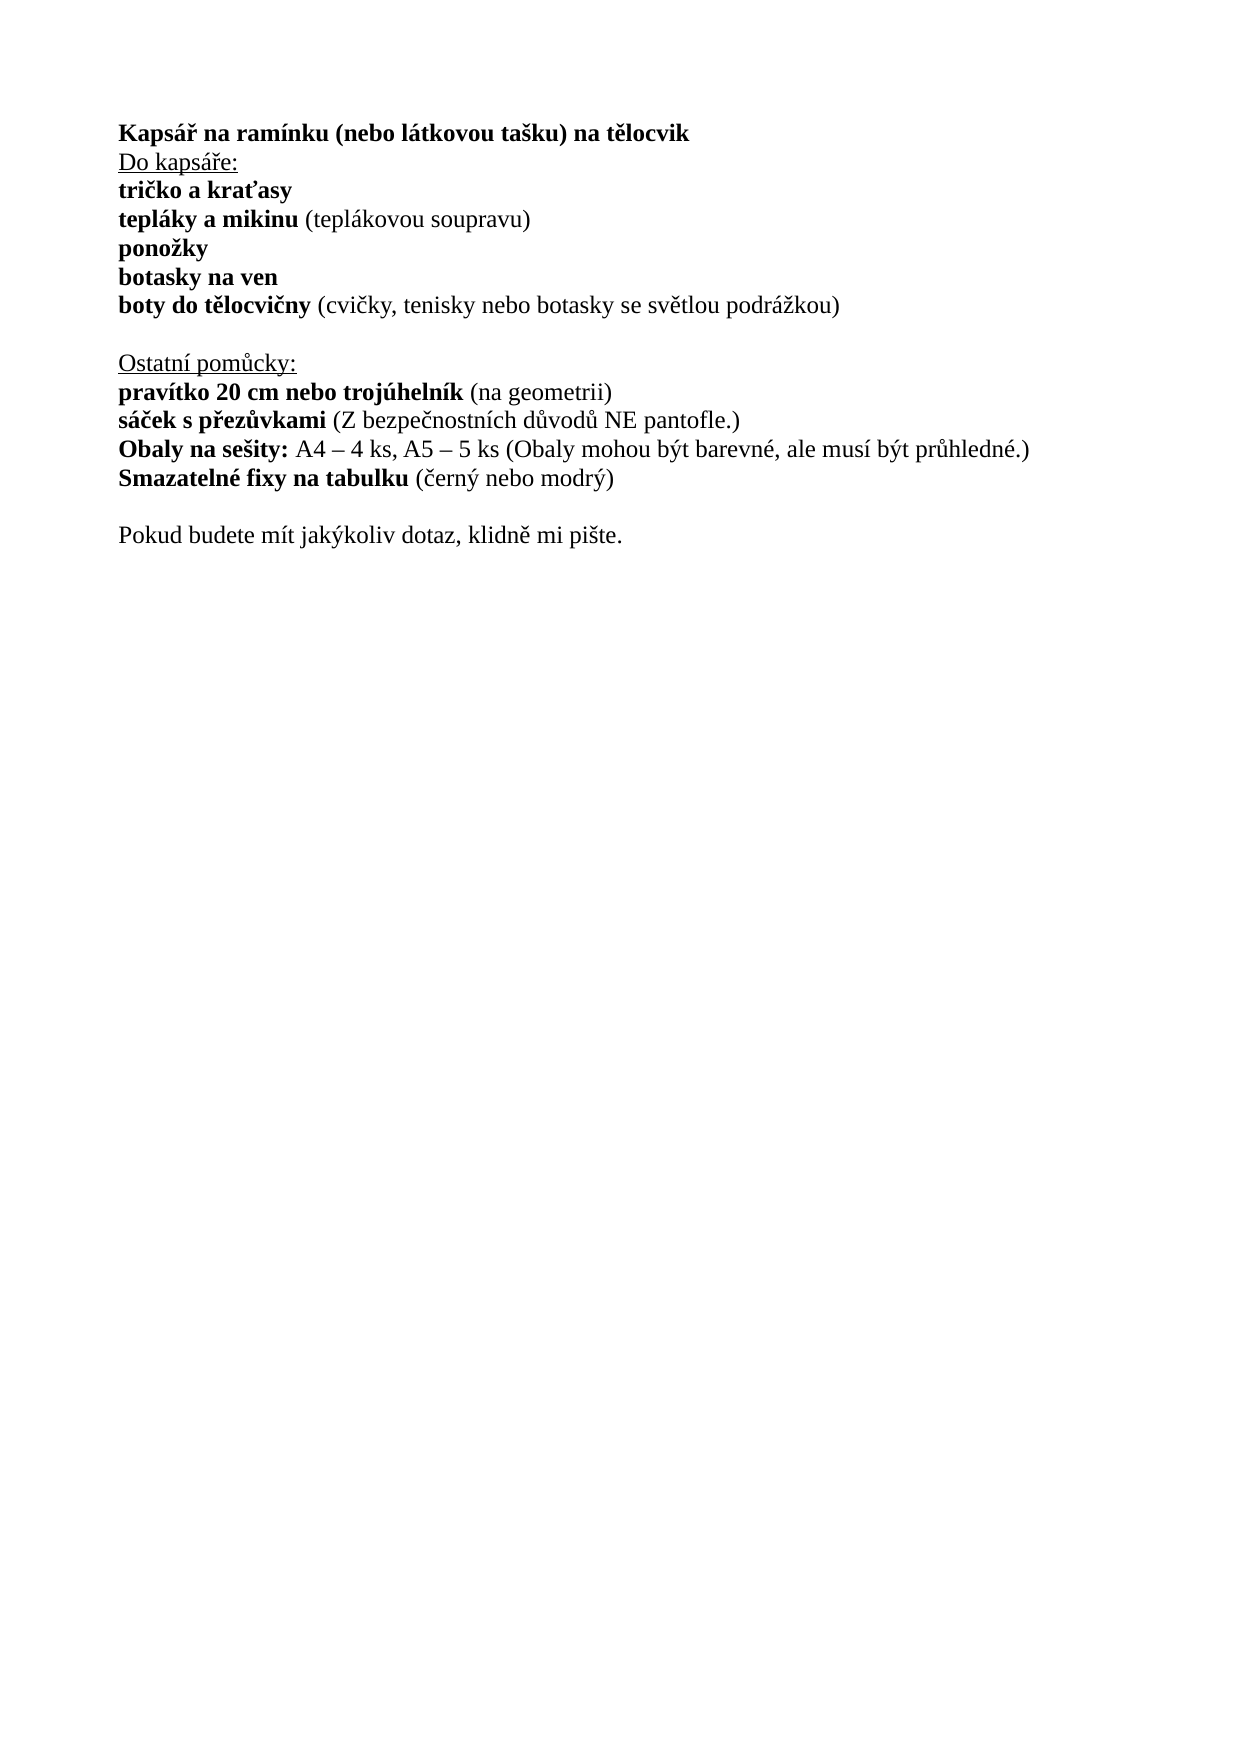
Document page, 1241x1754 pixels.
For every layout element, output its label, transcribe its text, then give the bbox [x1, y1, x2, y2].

text Obaly na sešity: A4 – 4 ks, A5 – 5 ks (Obaly mohou být barevné, ale musí být průhledné.) [118, 434, 1122, 463]
text tepláky a mikinu (teplákovou soupravu) [118, 204, 1122, 233]
text pravítko 20 cm nebo trojúhelník (na geometrii) [118, 377, 1122, 406]
text Smazatelné fixy na tabulku (černý nebo modrý) [118, 463, 1122, 492]
text Do kapsáře: [118, 147, 1122, 176]
text botasky na ven [118, 262, 1122, 291]
text sáček s přezůvkami (Z bezpečnostních důvodů NE pantofle.) [118, 406, 1122, 434]
text Pokud budete mít jakýkoliv dotaz, klidně mi pište. [118, 521, 1122, 549]
text tričko a kraťasy [118, 176, 1122, 204]
text Ostatní pomůcky: [118, 348, 1122, 377]
text boty do tělocvičny (cvičky, tenisky nebo botasky se světlou podrážkou) [118, 291, 1122, 319]
text Kapsář na ramínku (nebo látkovou tašku) na tělocvik [118, 118, 1122, 147]
text ponožky [118, 233, 1122, 262]
